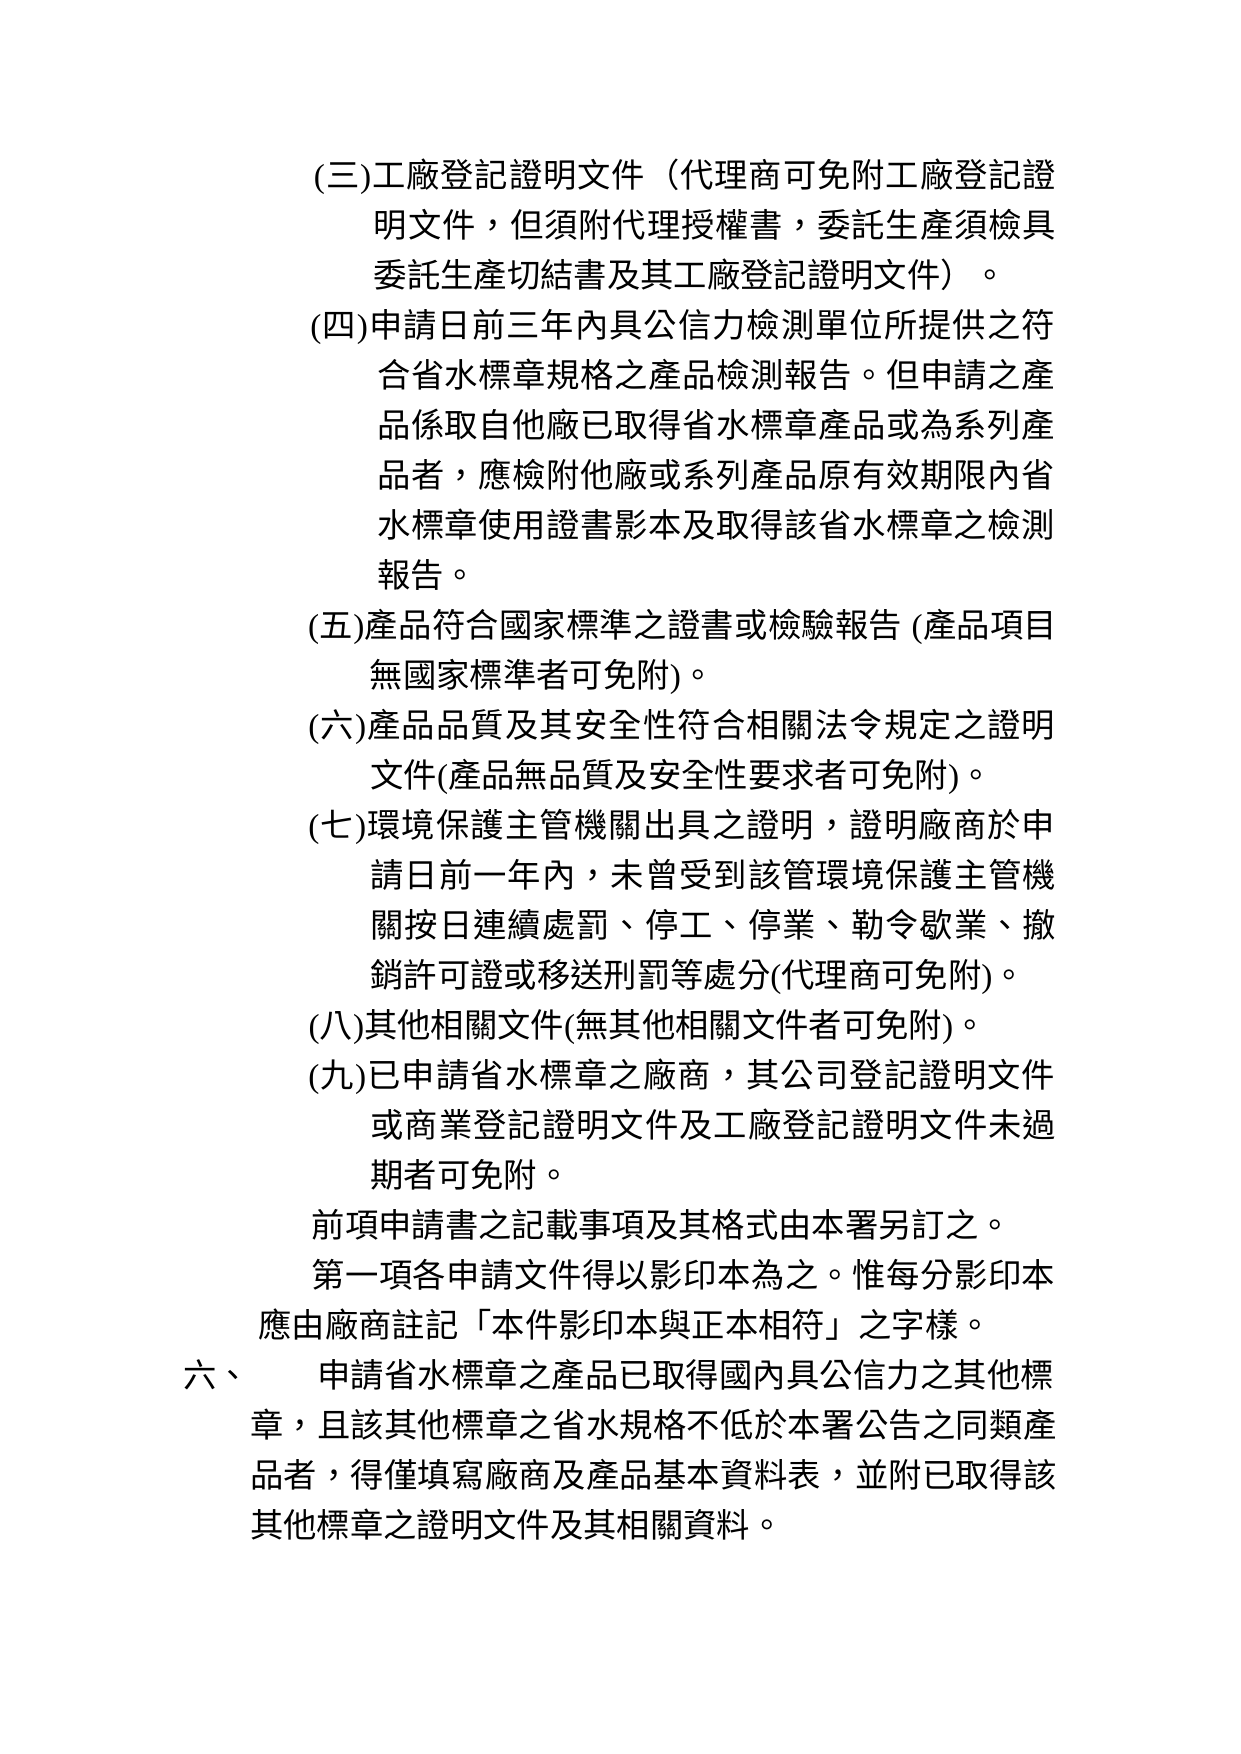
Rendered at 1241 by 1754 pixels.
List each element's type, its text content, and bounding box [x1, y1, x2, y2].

text (四)申請日前三年內具公信力檢測單位所提供之符合省水標章規格之產品檢測報告。但申請之產品係取自他廠已取得省水標章產品或為系列產品者，應檢附他廠或系列產品原有效期限內省水標章使用證書影本及取得該省水標章之檢測報告。 [310, 298, 1057, 598]
text (五)產品符合國家標準之證書或檢驗報告 (產品項目無國家標準者可免附)。 [308, 598, 1057, 698]
text 六、 申請省水標章之產品已取得國內具公信力之其他標章，且該其他標章之省水規格不低於本署公告之同類產品者，得僅填寫廠商及產品基本資料表，並附已取得該其他標章之證明文件及其相關資料。 [183, 1348, 1057, 1548]
text 第一項各申請文件得以影印本為之。惟每分影印本應由廠商註記「本件影印本與正本相符」之字樣。 [258, 1248, 1057, 1348]
text (三)工廠登記證明文件（代理商可免附工廠登記證明文件，但須附代理授權書，委託生產須檢具委託生產切結書及其工廠登記證明文件）。 [314, 148, 1057, 298]
text (九)已申請省水標章之廠商，其公司登記證明文件或商業登記證明文件及工廠登記證明文件未過期者可免附。 [308, 1048, 1057, 1198]
text (六)產品品質及其安全性符合相關法令規定之證明文件(產品無品質及安全性要求者可免附)。 [308, 698, 1057, 798]
text (七)環境保護主管機關出具之證明，證明廠商於申請日前一年內，未曾受到該管環境保護主管機關按日連續處罰、停工、停業、勒令歇業、撤銷許可證或移送刑罰等處分(代理商可免附)。 [308, 798, 1057, 998]
text (八)其他相關文件(無其他相關文件者可免附)。 [308, 998, 1057, 1048]
text 前項申請書之記載事項及其格式由本署另訂之。 [228, 1198, 1057, 1248]
